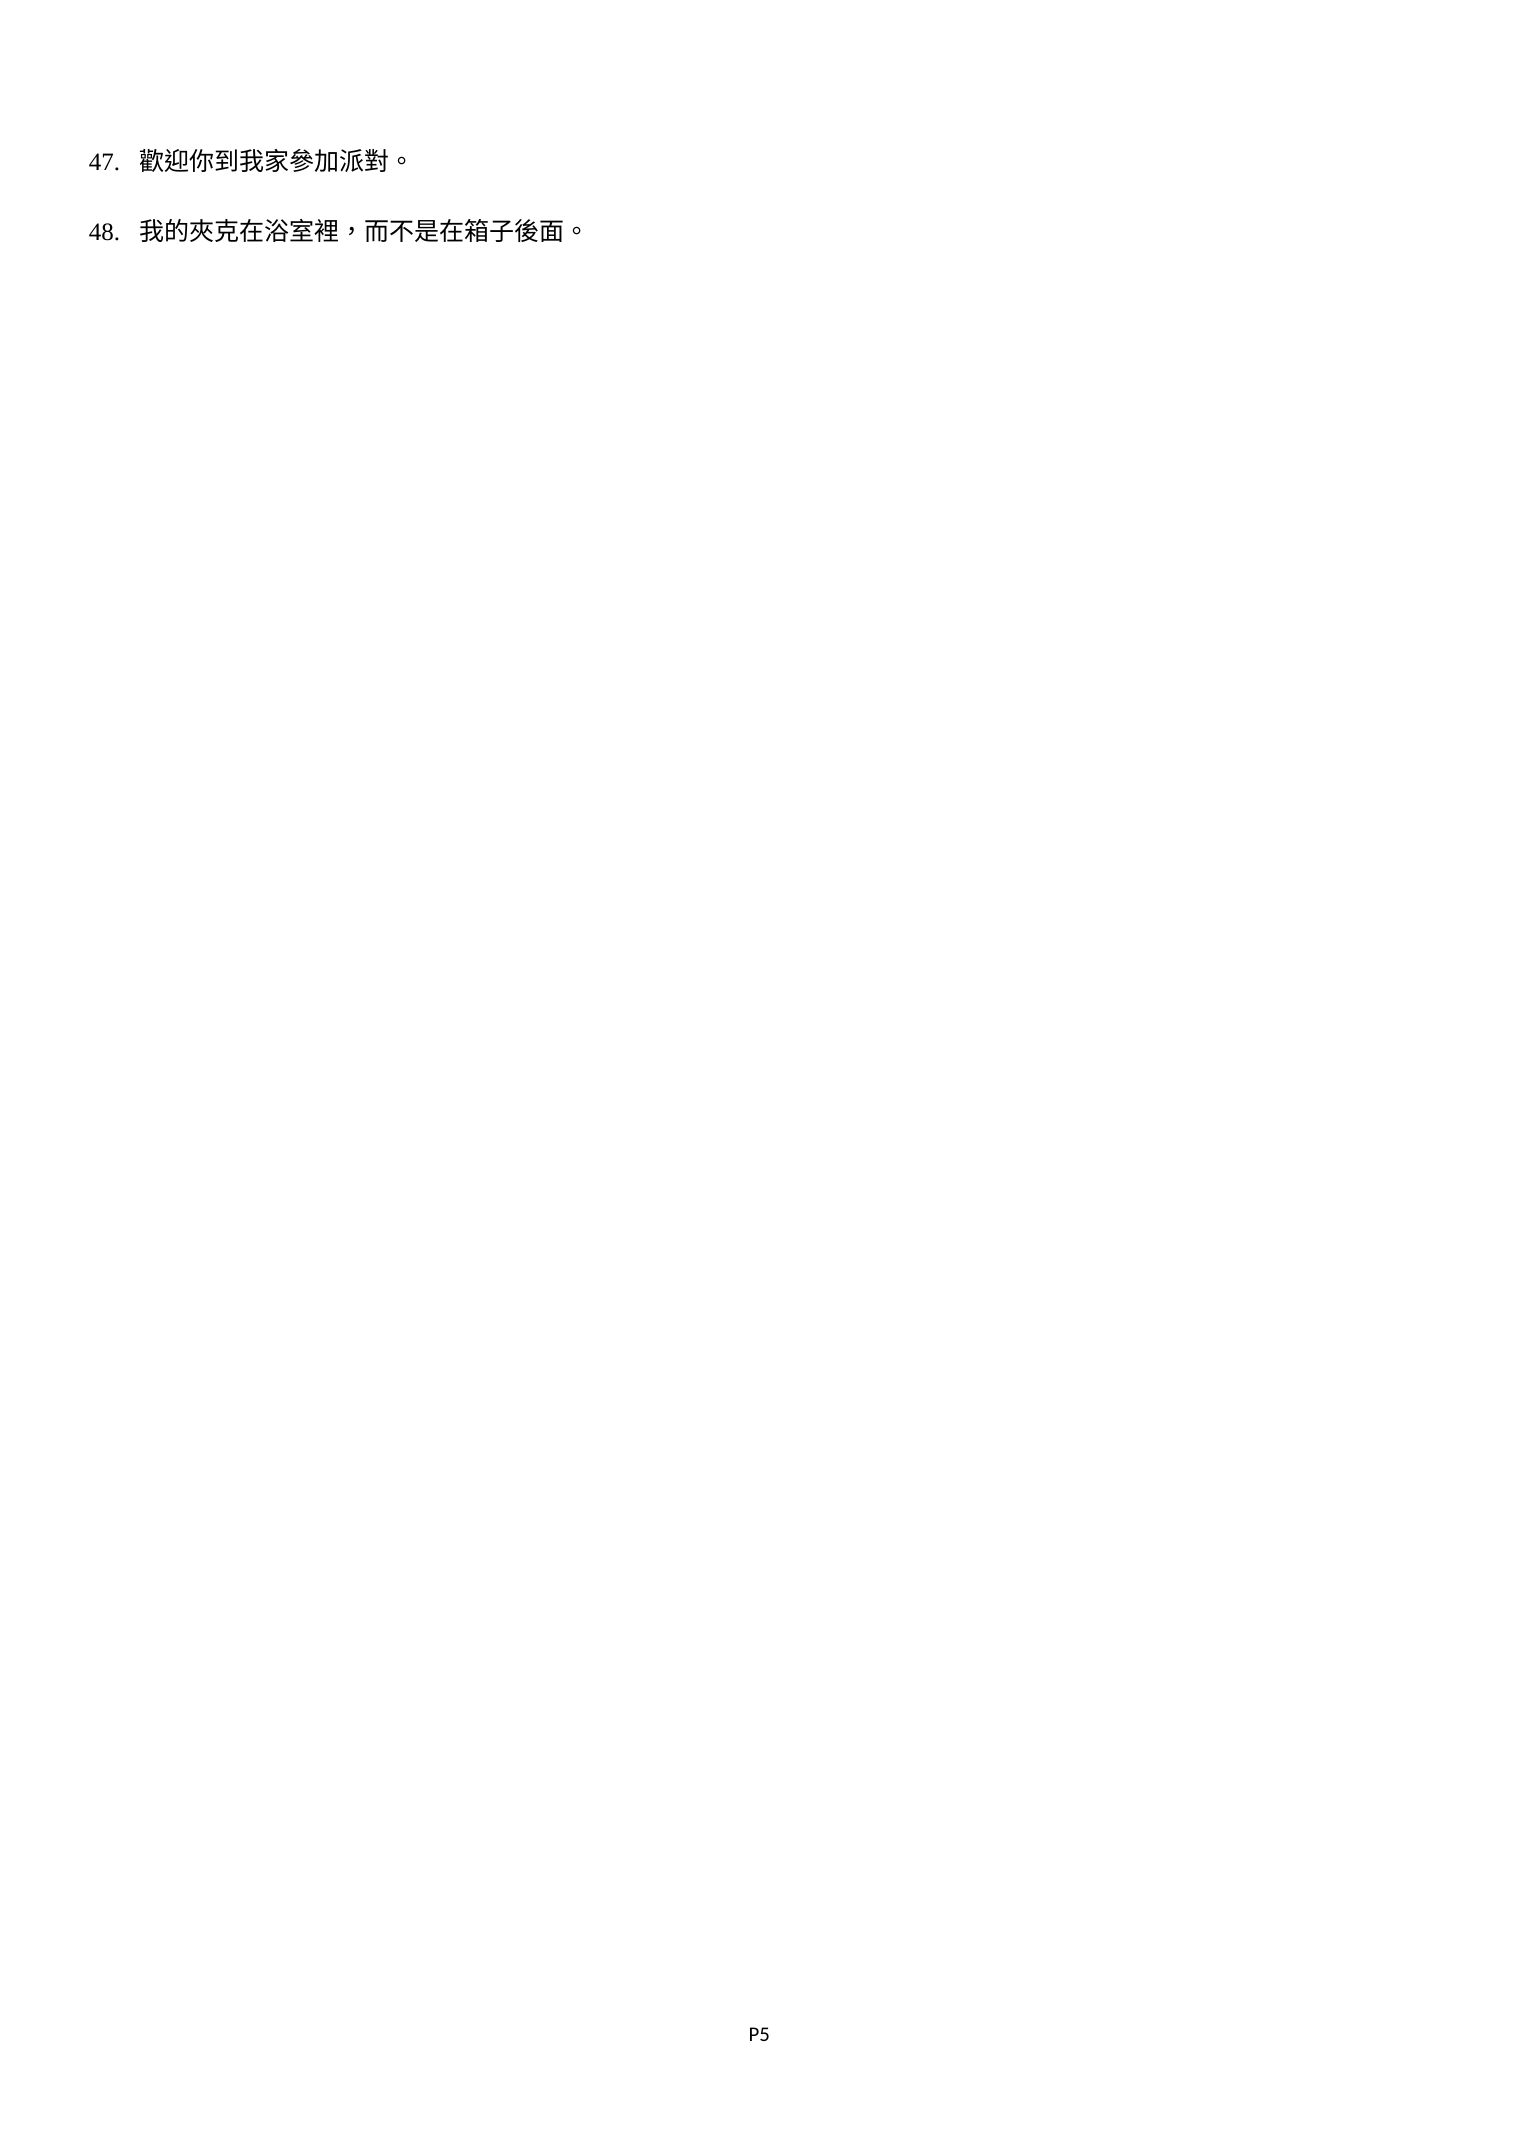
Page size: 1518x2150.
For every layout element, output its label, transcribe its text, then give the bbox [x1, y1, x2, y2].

list 歡迎你到我家參加派對。 [89, 117, 1429, 180]
list 我的夾克在浴室裡，而不是在箱子後面。 [89, 187, 1429, 250]
